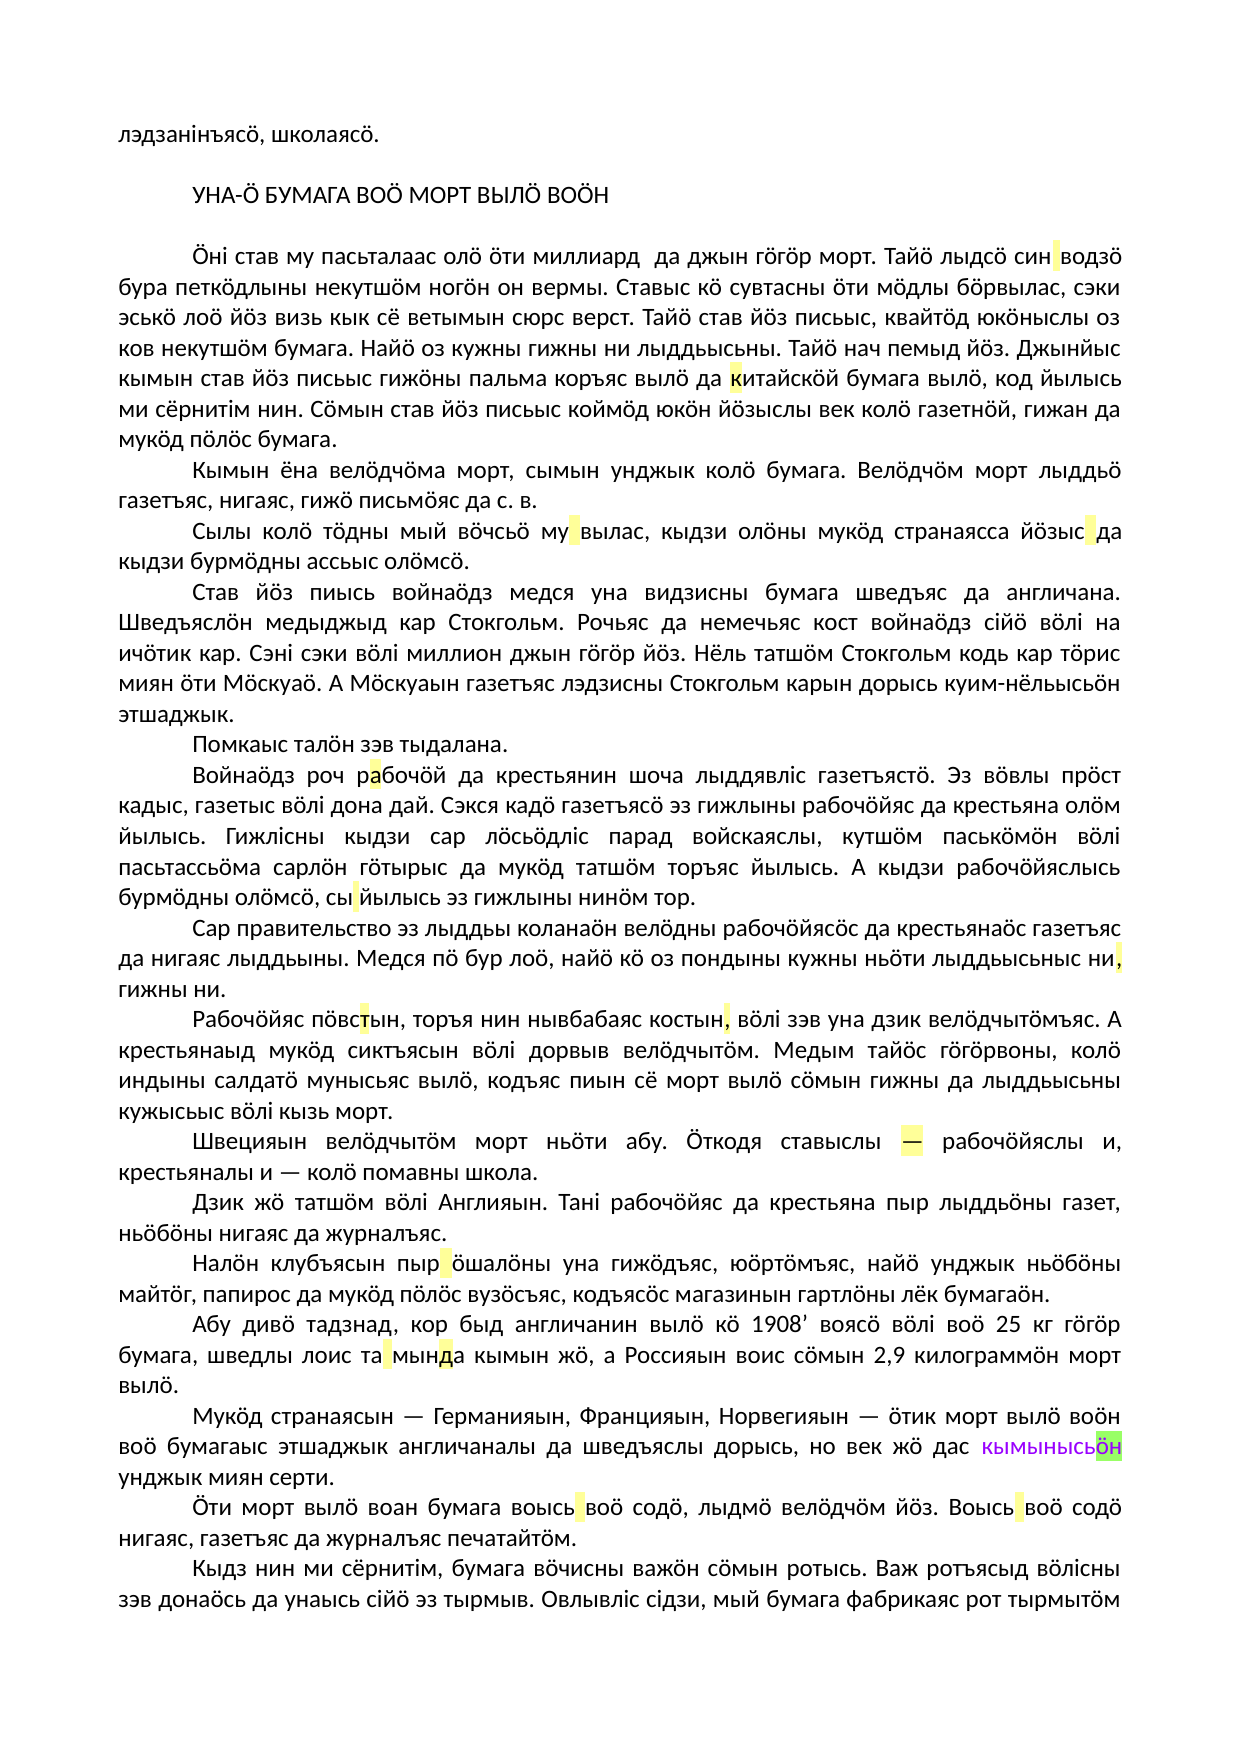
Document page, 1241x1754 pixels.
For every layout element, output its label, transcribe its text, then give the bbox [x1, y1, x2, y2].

text Сылы колӧ тӧдны мый вӧчсьӧ му вылас, кыдзи олӧны мукӧд странаясса йӧзыс да кыдзи бурмӧдны ассьыс олӧмсӧ. [118, 515, 1122, 576]
text Ӧти морт вылӧ воан бумага воысь воӧ содӧ, лыдмӧ велӧдчӧм йӧз. Воысь воӧ содӧ нигаяс, газетъяс да журналъяс печатайтӧм. [118, 1492, 1122, 1553]
text Налӧн клубъясын пыр ӧшалӧны уна гижӧдъяс, юӧртӧмъяс, найӧ унджык ньӧбӧны майтӧг, папирос да мукӧд пӧлӧс вузӧсъяс, кодъясӧс магазинын гартлӧны лёк бумагаӧн. [118, 1247, 1122, 1308]
text Войнаӧдз роч рабочӧй да крестьянин шоча лыддявліс газетъястӧ. Эз вӧвлы прӧст кадыс, газетыс вӧлі дона дай. Сэкся кадӧ газетъясӧ эз гижлыны рабочӧйяс да крестьяна олӧм йылысь. Гижлісны кыдзи сар лӧсьӧдліс парад войскаяслы, кутшӧм паськӧмӧн вӧлі пасьтассьӧма сарлӧн гӧтырыс да мукӧд татшӧм торъяс йылысь. А кыдзи рабочӧйяслысь бурмӧдны олӧмсӧ, сы йылысь эз гижлыны нинӧм тор. [118, 759, 1122, 912]
text Помкаыс талӧн зэв тыдалана. [118, 728, 1122, 759]
text Ӧні став му пасьталаас олӧ ӧти миллиард да джын гӧгӧр морт. Тайӧ лыдсӧ син водзӧ бура петкӧдлыны некутшӧм ногӧн он вермы. Ставыс кӧ сувтасны ӧти мӧдлы бӧрвылас, сэки эськӧ лоӧ йӧз визь кык сё ветымын сюрс верст. Тайӧ став йӧз письыс, квайтӧд юкӧныслы оз ков некутшӧм бумага. Найӧ оз кужны гижны ни лыддьысьны. Тайӧ нач пемыд йӧз. Джынйыс кымын став йӧз письыс гижӧны пальма коръяс вылӧ да китайскӧй бумага вылӧ, код йылысь ми сёрнитім нин. Сӧмын став йӧз письыс коймӧд юкӧн йӧзыслы век колӧ газетнӧй, гижан да мукӧд пӧлӧс бумага. [118, 240, 1122, 454]
text Кымын ёна велӧдчӧма морт, сымын унджык колӧ бумага. Велӧдчӧм морт лыддьӧ газетъяс, нигаяс, гижӧ письмӧяс да с. в. [118, 454, 1122, 515]
text Кыдз нин ми сёрнитім, бумага вӧчисны важӧн сӧмын ротысь. Важ ротъясыд вӧлісны зэв донаӧсь да унаысь сійӧ эз тырмыв. Овлывліс сідзи, мый бумага фабрикаяс рот тырмытӧм [118, 1553, 1122, 1614]
text Сар правительство эз лыддьы коланаӧн велӧдны рабочӧйясӧс да крестьянаӧс газетъяс да нигаяс лыддьыны. Медся пӧ бур лоӧ, найӧ кӧ оз пондыны кужны ньӧти лыддьысьныс ни, гижны ни. [118, 912, 1122, 1003]
text лэдзанінъясӧ, школаясӧ. [118, 118, 1122, 149]
text Мукӧд странаясын — Германияын, Францияын, Норвегияын — ӧтик морт вылӧ воӧн воӧ бумагаыс этшаджык англичаналы да шведъяслы дорысь, но век жӧ дас кымынысьӧн унджык миян серти. [118, 1400, 1122, 1492]
text Швецияын велӧдчытӧм морт ньӧти абу. Ӧткодя ставыслы — рабочӧйяслы и, крестьяналы и — колӧ помавны школа. [118, 1125, 1122, 1186]
text Абу дивӧ тадзнад, кор быд англичанин вылӧ кӧ 1908ʼ воясӧ вӧлі воӧ 25 кг гӧгӧр бумага, шведлы лоис та мында кымын жӧ, а Россияын воис сӧмын 2,9 килограммӧн морт вылӧ. [118, 1308, 1122, 1400]
text Став йӧз пиысь войнаӧдз медся уна видзисны бумага шведъяс да англичана. Шведъяслӧн медыджыд кар Стокгольм. Рочьяс да немечьяс кост войнаӧдз сійӧ вӧлі на ичӧтик кар. Сэні сэки вӧлі миллион джын гӧгӧр йӧз. Нёль татшӧм Стокгольм кодь кар тӧрис миян ӧти Мӧскуаӧ. А Мӧскуаын газетъяс лэдзисны Стокгольм карын дорысь куим-нёльысьӧн этшаджык. [118, 576, 1122, 728]
text УНА-Ӧ БУМАГА ВОӦ МОРТ ВЫЛӦ ВОӦН [118, 179, 1122, 210]
text Дзик жӧ татшӧм вӧлі Англияын. Тані рабочӧйяс да крестьяна пыр лыддьӧны газет, ньӧбӧны нигаяс да журналъяс. [118, 1186, 1122, 1247]
text Рабочӧйяс пӧвстын, торъя нин нывбабаяс костын, вӧлі зэв уна дзик велӧдчытӧмъяс. А крестьянаыд мукӧд сиктъясын вӧлі дорвыв велӧдчытӧм. Медым тайӧс гӧгӧрвоны, колӧ индыны салдатӧ мунысьяс вылӧ, кодъяс пиын сё морт вылӧ сӧмын гижны да лыддьысьны кужысьыс вӧлі кызь морт. [118, 1003, 1122, 1125]
